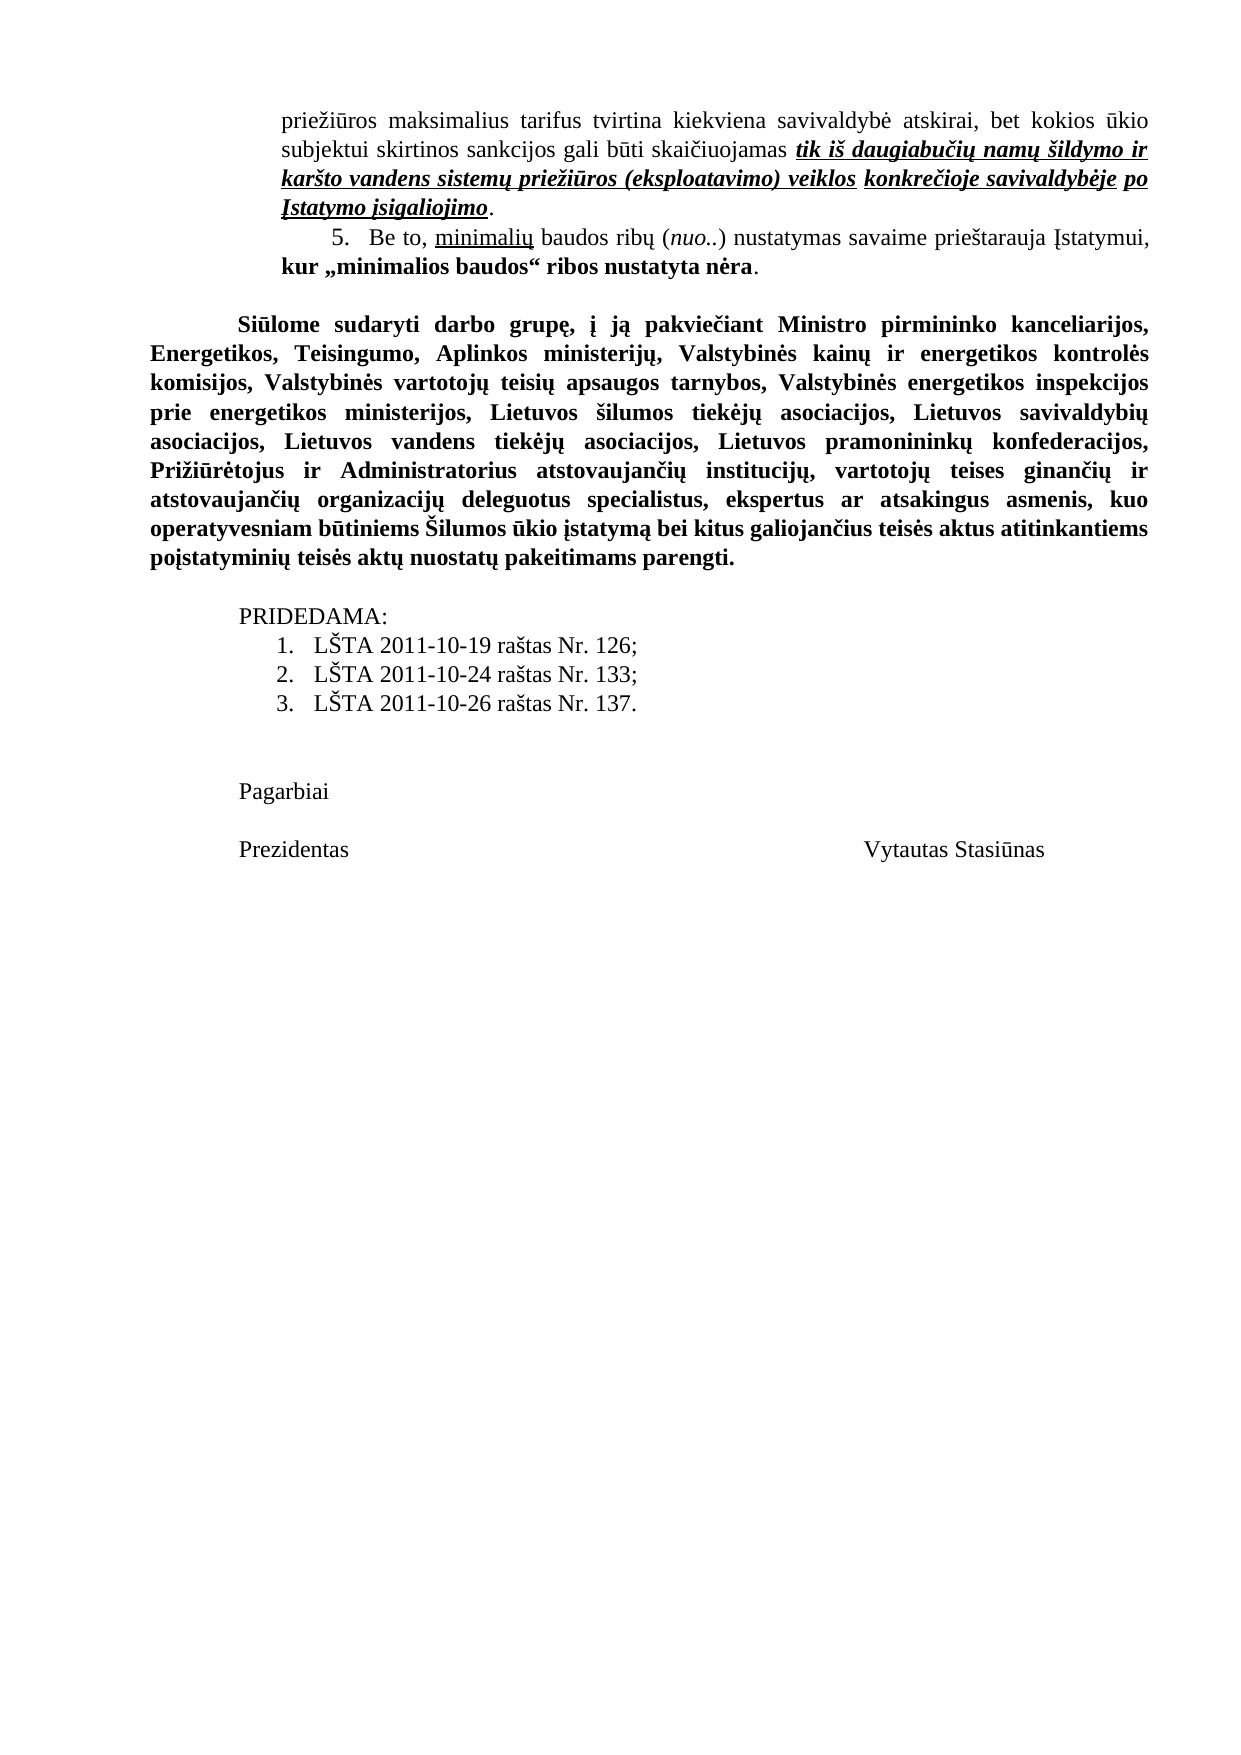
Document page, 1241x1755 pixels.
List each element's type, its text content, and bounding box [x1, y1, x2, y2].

text PRIDEDAMA: [150, 601, 1150, 630]
list Be to, minimalių baudos ribų (nuo..) nustatymas savaime prieštarauja Įstatymui, kur „minimalios baudos“ ribos nustatyta nėra. [244, 222, 1150, 280]
list LŠTA 2011-10-24 raštas Nr. 133; [187, 659, 1150, 688]
text Pagarbiai [150, 776, 1150, 805]
list LŠTA 2011-10-19 raštas Nr. 126; [187, 630, 1150, 659]
text Prezidentas Vytautas Stasiūnas [150, 834, 1150, 863]
list priežiūros maksimalius tarifus tvirtina kiekviena savivaldybė atskirai, bet kokios ūkio subjektui skirtinos sankcijos gali būti skaičiuojamas tik iš daugiabučių namų šildymo ir karšto vandens sistemų priežiūros (eksploatavimo) veiklos konkrečioje savivaldybėje po Įstatymo įsigaliojimo. [244, 105, 1150, 222]
list LŠTA 2011-10-26 raštas Nr. 137. [187, 688, 1150, 717]
text Siūlome sudaryti darbo grupę, į ją pakviečiant Ministro pirmininko kanceliarijos, Energetikos, Teisingumo, Aplinkos ministerijų, Valstybinės kainų ir energetikos kontrolės komisijos, Valstybinės vartotojų teisių apsaugos tarnybos, Valstybinės energetikos inspekcijos prie energetikos ministerijos, Lietuvos šilumos tiekėjų asociacijos, Lietuvos savivaldybių asociacijos, Lietuvos vandens tiekėjų asociacijos, Lietuvos pramonininkų konfederacijos, Prižiūrėtojus ir Administratorius atstovaujančių institucijų, vartotojų teises ginančių ir atstovaujančių organizacijų deleguotus specialistus, ekspertus ar atsakingus asmenis, kuo operatyvesniam būtiniems Šilumos ūkio įstatymą bei kitus galiojančius teisės aktus atitinkantiems poįstatyminių teisės aktų nuostatų pakeitimams parengti. [150, 309, 1150, 572]
